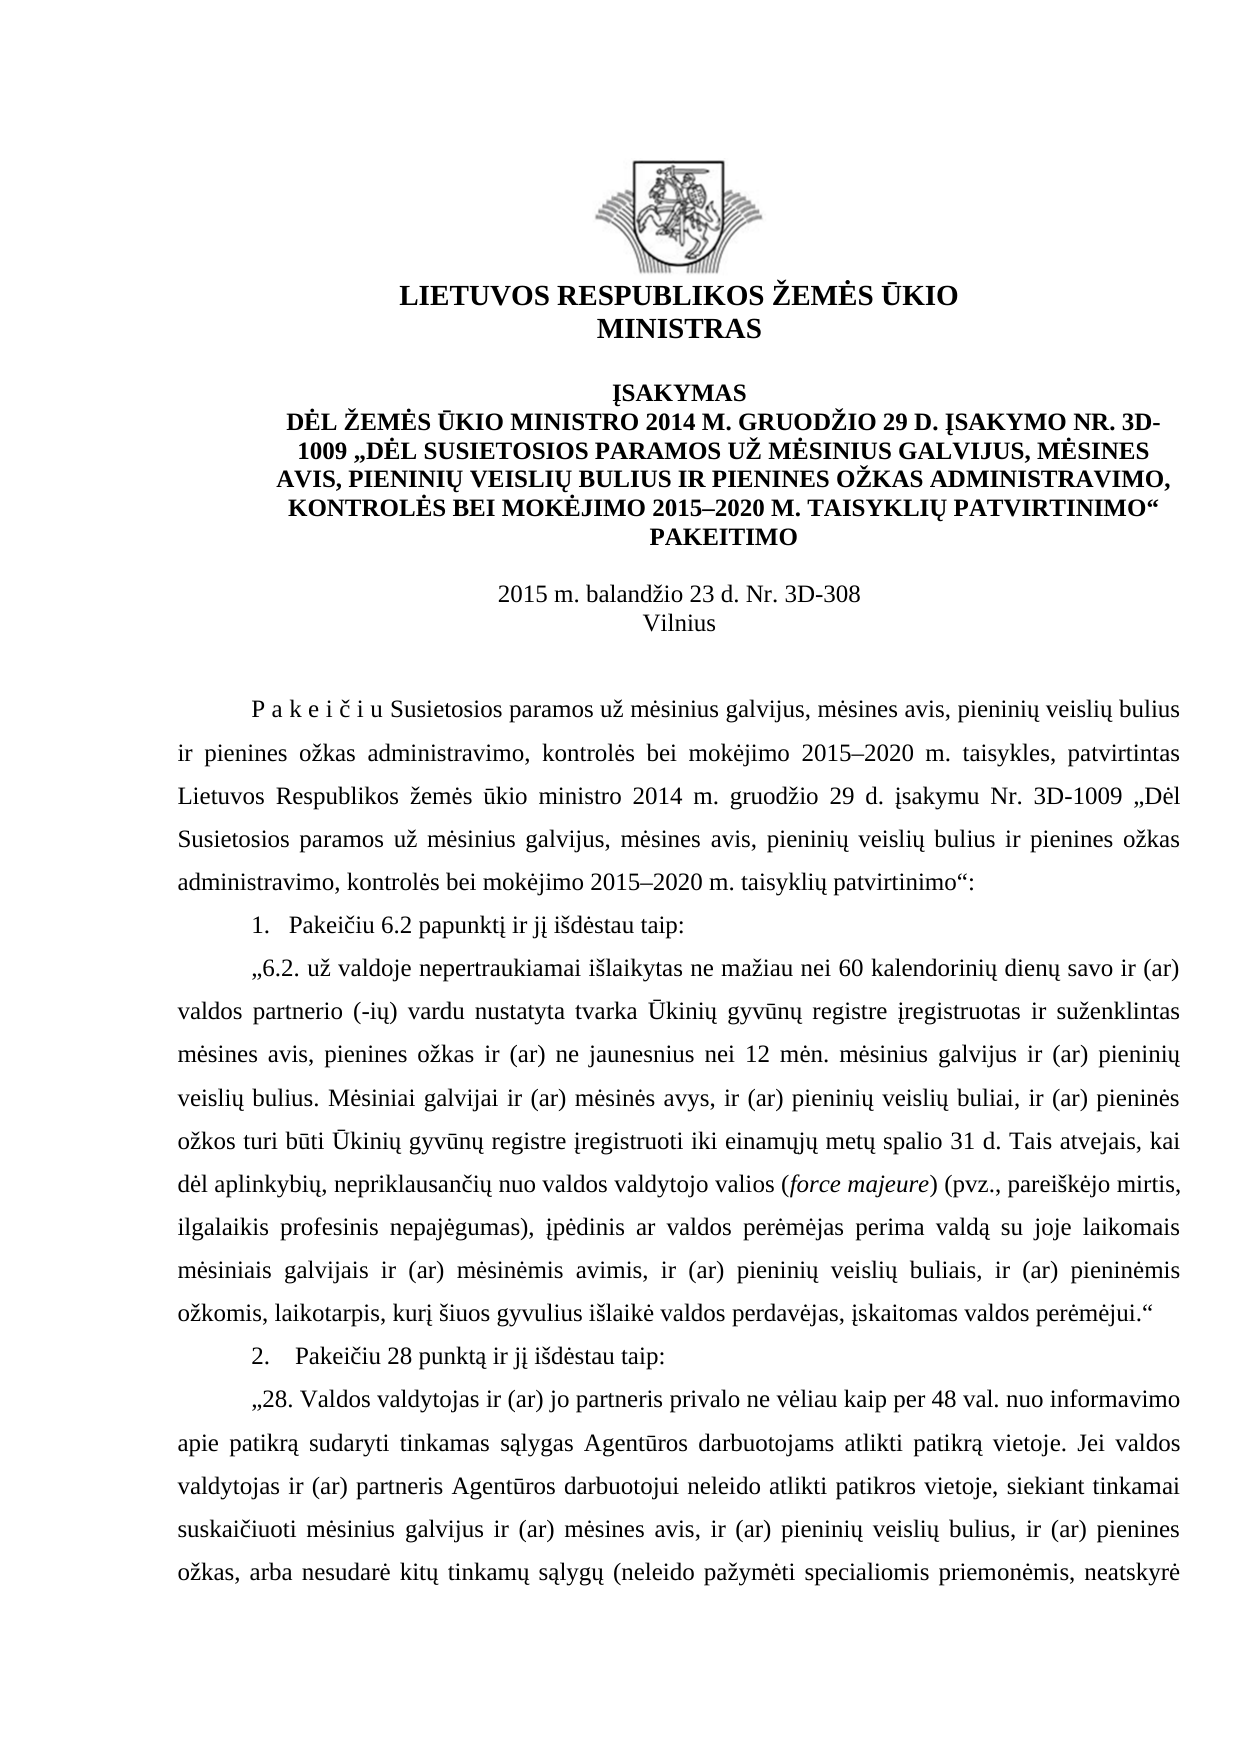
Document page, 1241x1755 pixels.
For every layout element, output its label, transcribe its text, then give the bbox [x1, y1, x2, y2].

text ĮSAKYMAS [177, 378, 1181, 407]
text DĖL ŽEMĖS ŪKIO MINISTRO 2014 M. GRUODŽIO 29 D. ĮSAKYMO NR. 3d-1009 „DĖL SUSIETOSIOS PARAMOS UŽ MĖSINIUS GALVIJUS, MĖSINES AVIS, PIENINIŲ VEISLIŲ bULIUS IR PIENINES OŽKAS ADMINISTRAVIMO, KONTROLĖS BEI MOKĖJIMO 2015–2020 M. TAISYKLIŲ PATVIRTINIMO“ PAKEITIMO [266, 407, 1181, 551]
text Vilnius [177, 608, 1181, 637]
text „28. Valdos valdytojas ir (ar) jo partneris privalo ne vėliau kaip per 48 val. nuo informavimo apie patikrą sudaryti tinkamas sąlygas Agentūros darbuotojams atlikti patikrą vietoje. Jei valdos valdytojas ir (ar) partneris Agentūros darbuotojui neleido atlikti patikros vietoje, siekiant tinkamai suskaičiuoti mėsinius galvijus ir (ar) mėsines avis, ir (ar) pieninių veislių bulius, ir (ar) pienines ožkas, arba nesudarė kitų tinkamų sąlygų (neleido pažymėti specialiomis priemonėmis, neatskyrė [177, 1384, 1181, 1586]
text P a k e i č i u Susietosios paramos už mėsinius galvijus, mėsines avis, pieninių veislių bulius ir pienines ožkas administravimo, kontrolės bei mokėjimo 2015–2020 m. taisykles, patvirtintas Lietuvos Respublikos žemės ūkio ministro 2014 m. gruodžio 29 d. įsakymu Nr. 3D-1009 „Dėl Susietosios paramos už mėsinius galvijus, mėsines avis, pieninių veislių bulius ir pienines ožkas administravimo, kontrolės bei mokėjimo 2015–2020 m. taisyklių patvirtinimo“: [177, 694, 1181, 896]
text 2. Pakeičiu 28 punktą ir jį išdėstau taip: [251, 1341, 1181, 1370]
text 1. Pakeičiu 6.2 papunktį ir jį išdėstau taip: [251, 910, 1181, 939]
text LIETUVOS RESPUBLIKOS ŽEMĖS ŪKIO [177, 278, 1181, 311]
text 2015 m. balandžio 23 d. Nr. 3D-308 [177, 579, 1181, 608]
text „6.2. už valdoje nepertraukiamai išlaikytas ne mažiau nei 60 kalendorinių dienų savo ir (ar) valdos partnerio (-ių) vardu nustatyta tvarka Ūkinių gyvūnų registre įregistruotas ir suženklintas mėsines avis, pienines ožkas ir (ar) ne jaunesnius nei 12 mėn. mėsinius galvijus ir (ar) pieninių veislių bulius. Mėsiniai galvijai ir (ar) mėsinės avys, ir (ar) pieninių veislių buliai, ir (ar) pieninės ožkos turi būti Ūkinių gyvūnų registre įregistruoti iki einamųjų metų spalio 31 d. Tais atvejais, kai dėl aplinkybių, nepriklausančių nuo valdos valdytojo valios (force majeure) (pvz., pareiškėjo mirtis, ilgalaikis profesinis nepajėgumas), įpėdinis ar valdos perėmėjas perima valdą su joje laikomais mėsiniais galvijais ir (ar) mėsinėmis avimis, ir (ar) pieninių veislių buliais, ir (ar) pieninėmis ožkomis, laikotarpis, kurį šiuos gyvulius išlaikė valdos perdavėjas, įskaitomas valdos perėmėjui.“ [177, 953, 1181, 1327]
text MINISTRAS [177, 311, 1181, 345]
